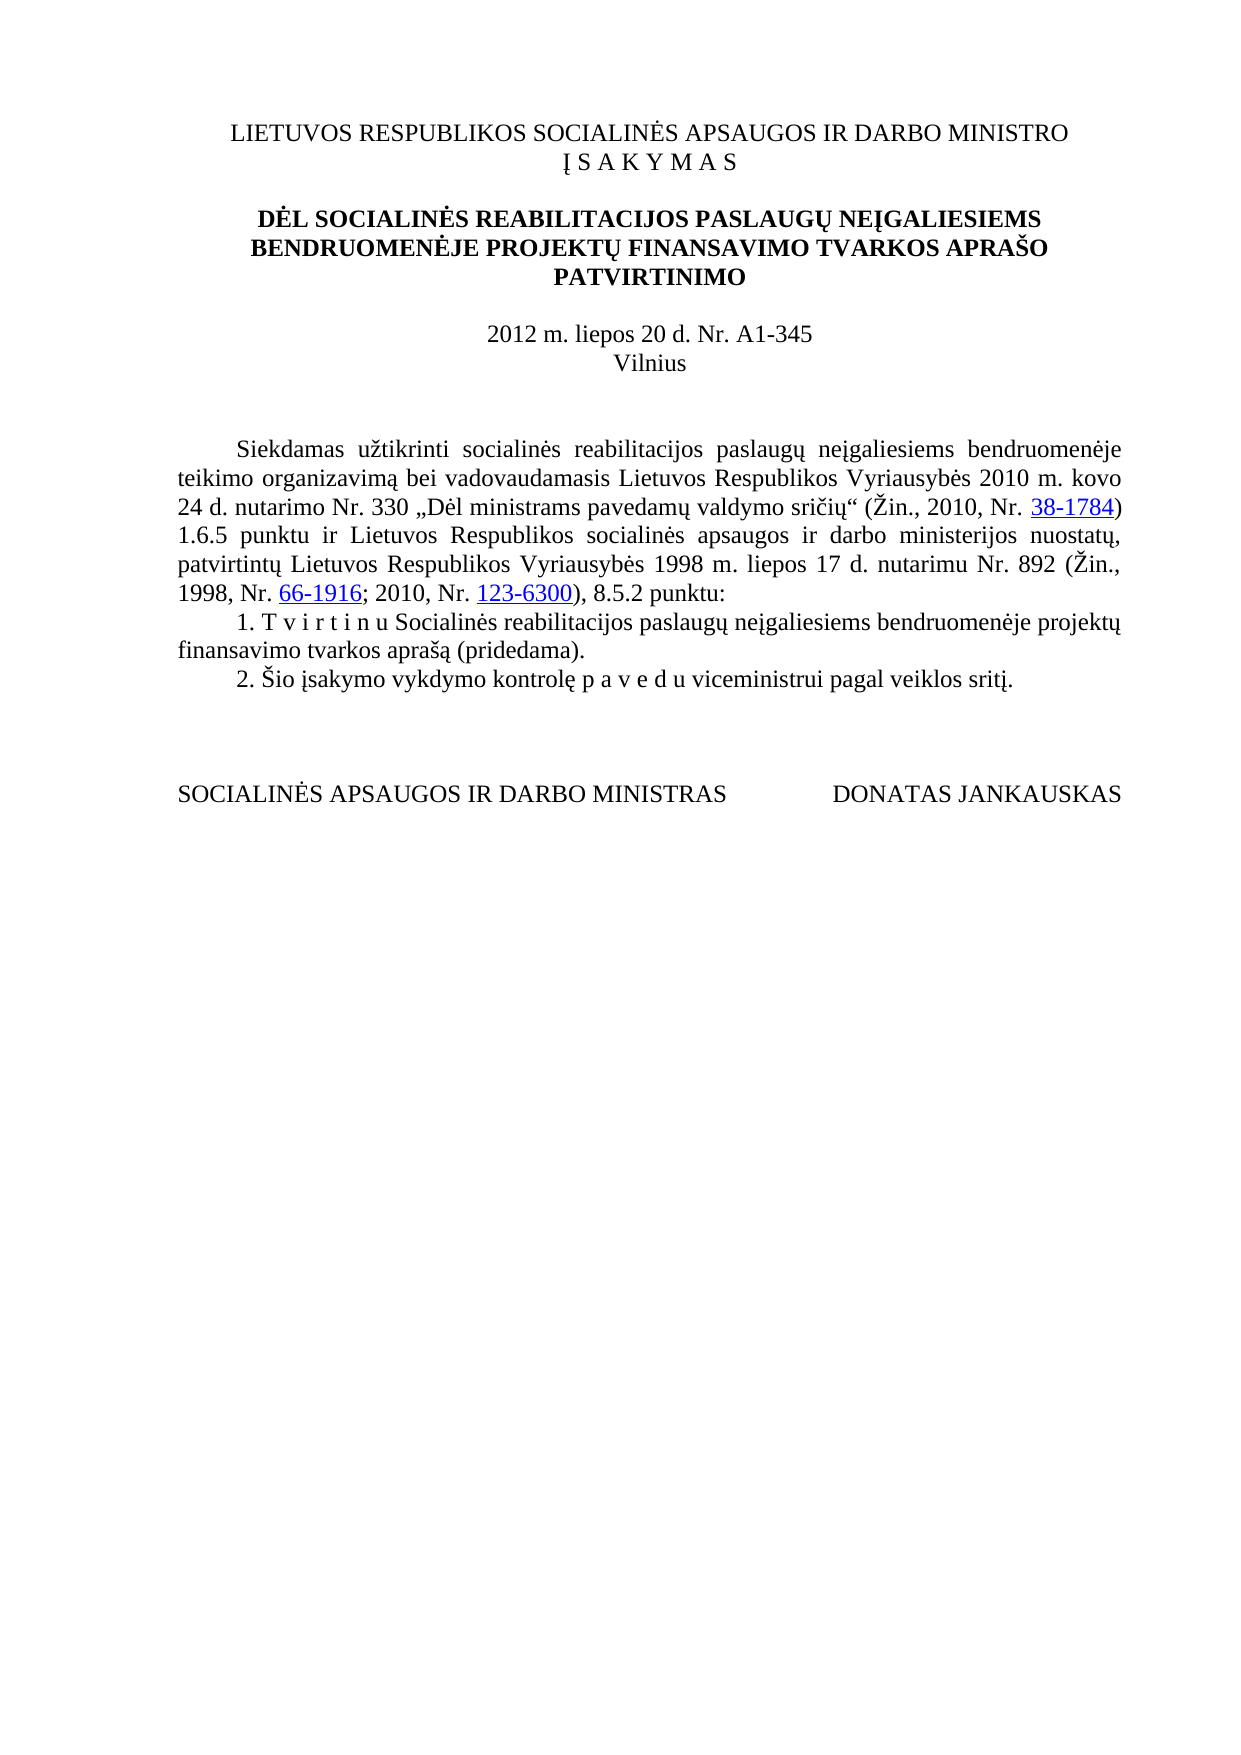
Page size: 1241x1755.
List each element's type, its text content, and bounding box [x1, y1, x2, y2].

text Vilnius [177, 348, 1122, 377]
text Siekdamas užtikrinti socialinės reabilitacijos paslaugų neįgaliesiems bendruomenėje teikimo organizavimą bei vadovaudamasis Lietuvos Respublikos Vyriausybės 2010 m. kovo 24 d. nutarimo Nr. 330 „Dėl ministrams pavedamų valdymo sričių“ (Žin., 2010, Nr. 38-1784) 1.6.5 punktu ir Lietuvos Respublikos socialinės apsaugos ir darbo ministerijos nuostatų, patvirtintų Lietuvos Respublikos Vyriausybės 1998 m. liepos 17 d. nutarimu Nr. 892 (Žin., 1998, Nr. 66-1916; 2010, Nr. 123-6300), 8.5.2 punktu: [177, 434, 1122, 607]
text LIETUVOS RESPUBLIKOS SOCIALINĖS APSAUGOS IR DARBO MINISTRO [177, 118, 1122, 147]
text DĖL socialinės reabilitacijos paslaugų NEĮGALIesiems bendruomenėje projektų finansavimo tvarkos aprašo PATVIrTINIMO [177, 204, 1122, 291]
text 2. Šio įsakymo vykdymo kontrolę p a v e d u viceministrui pagal veiklos sritį. [177, 664, 1122, 693]
text Socialinės apsaugos ir darbo ministras Donatas Jankauskas [177, 779, 1122, 808]
text 2012 m. liepos 20 d. Nr. A1-345 [177, 319, 1122, 348]
text Į S A K Y M A S [177, 147, 1122, 176]
text 1. T v i r t i n u Socialinės reabilitacijos paslaugų neįgaliesiems bendruomenėje projektų finansavimo tvarkos aprašą (pridedama). [177, 607, 1122, 664]
